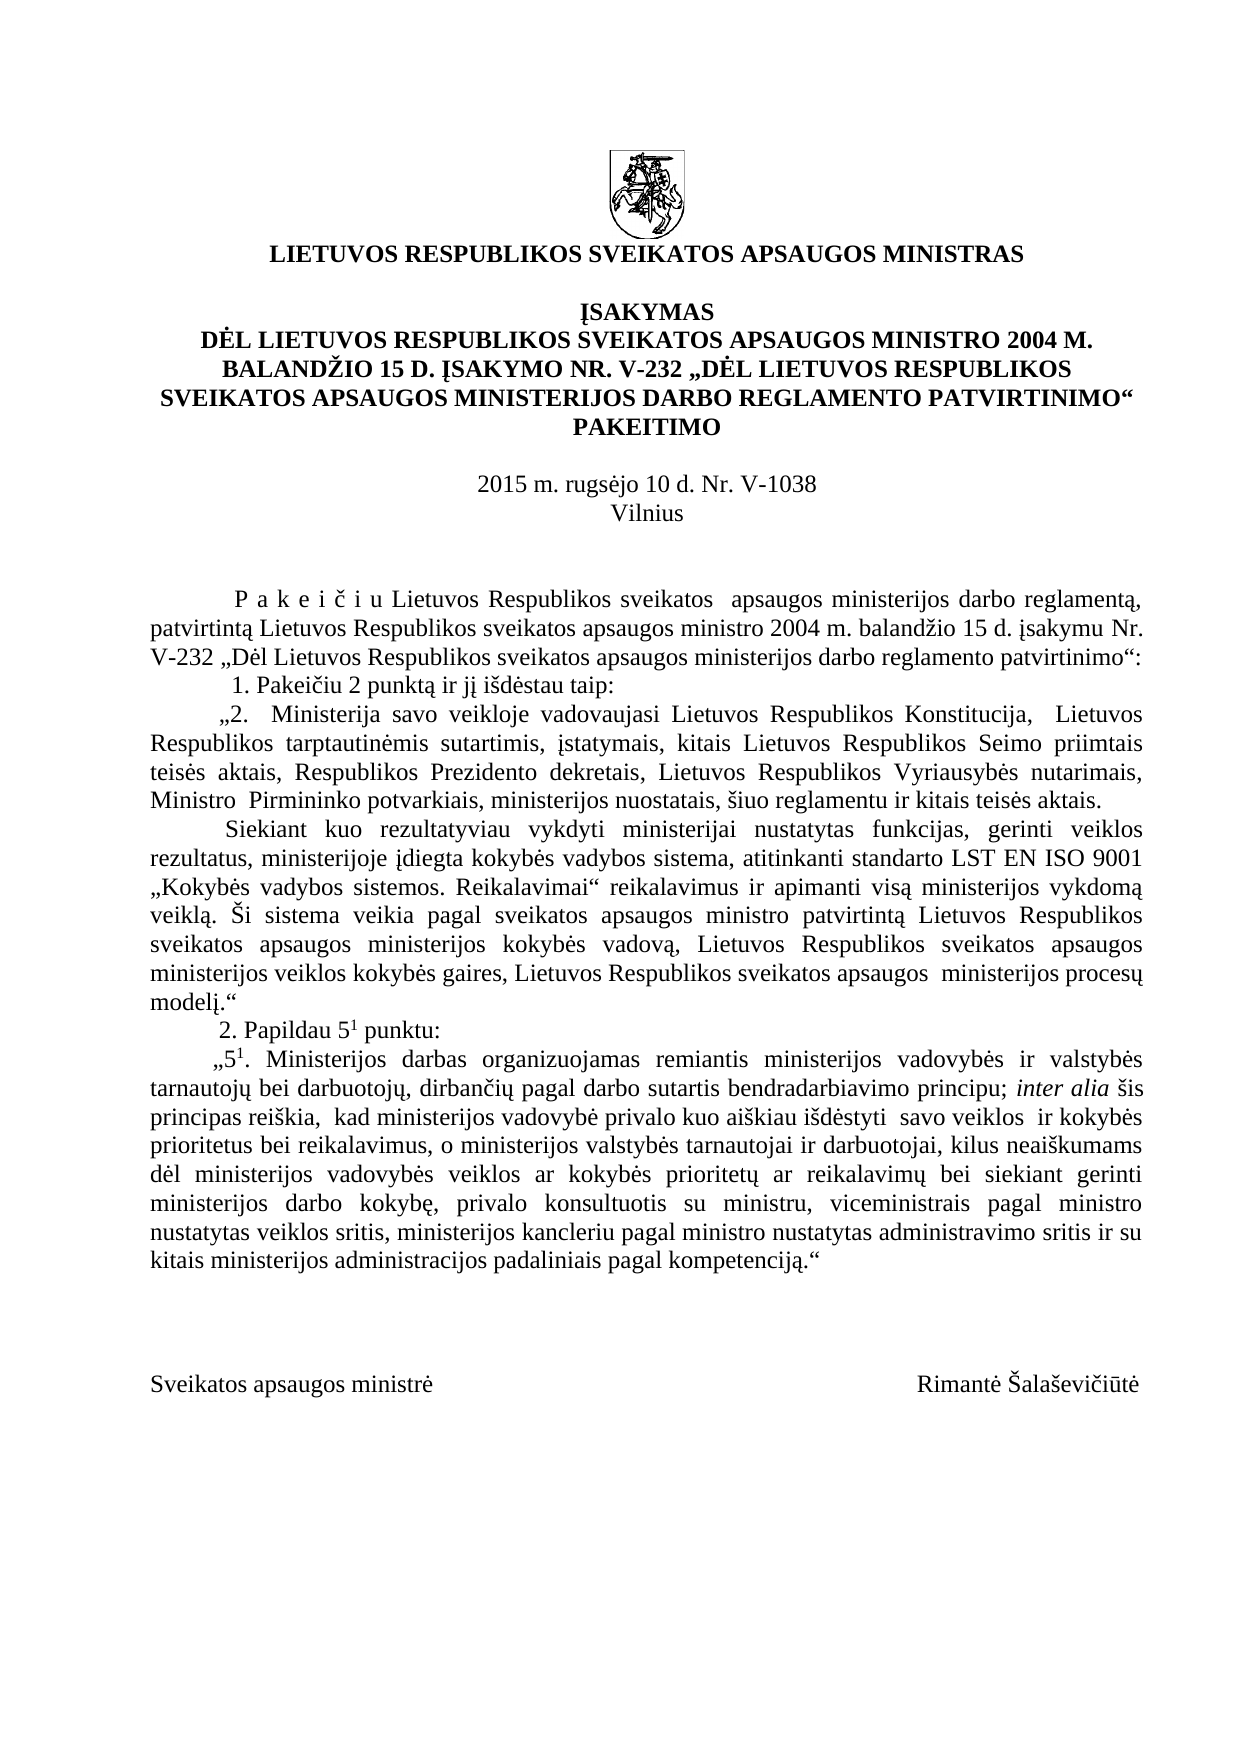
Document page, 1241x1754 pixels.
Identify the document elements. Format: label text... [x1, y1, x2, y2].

text Vilnius [150, 498, 1144, 527]
text „2. Ministerija savo veikloje vadovaujasi Lietuvos Respublikos Konstitucija, Lietuvos Respublikos tarptautinėmis sutartimis, įstatymais, kitais Lietuvos Respublikos Seimo priimtais teisės aktais, Respublikos Prezidento dekretais, Lietuvos Respublikos Vyriausybės nutarimais, Ministro Pirmininko potvarkiais, ministerijos nuostatais, šiuo reglamentu ir kitais teisės aktais. [150, 699, 1144, 814]
text ĮSAKYMAS [150, 297, 1144, 325]
text Siekiant kuo rezultatyviau vykdyti ministerijai nustatytas funkcijas, gerinti veiklos rezultatus, ministerijoje įdiegta kokybės vadybos sistema, atitinkanti standarto LST EN ISO 9001 „Kokybės vadybos sistemos. Reikalavimai“ reikalavimus ir apimanti visą ministerijos vykdomą veiklą. Ši sistema veikia pagal sveikatos apsaugos ministro patvirtintą Lietuvos Respublikos sveikatos apsaugos ministerijos kokybės vadovą, Lietuvos Respublikos sveikatos apsaugos ministerijos veiklos kokybės gaires, Lietuvos Respublikos sveikatos apsaugos ministerijos procesų modelį.“ [150, 814, 1144, 1015]
text 2. Papildau 51 punktu: [150, 1015, 1144, 1044]
text P a k e i č i u Lietuvos Respublikos sveikatos apsaugos ministerijos darbo reglamentą, patvirtintą Lietuvos Respublikos sveikatos apsaugos ministro 2004 m. balandžio 15 d. įsakymu Nr. V-232 „Dėl Lietuvos Respublikos sveikatos apsaugos ministerijos darbo reglamento patvirtinimo“: [150, 584, 1144, 670]
text BALANDŽIO 15 D. ĮSAKYMO NR. V-232 „DĖL LIETUVOS RESPUBLIKOS [150, 354, 1144, 383]
text „51. Ministerijos darbas organizuojamas remiantis ministerijos vadovybės ir valstybės tarnautojų bei darbuotojų, dirbančių pagal darbo sutartis bendradarbiavimo principu; inter alia šis principas reiškia, kad ministerijos vadovybė privalo kuo aiškiau išdėstyti savo veiklos ir kokybės prioritetus bei reikalavimus, o ministerijos valstybės tarnautojai ir darbuotojai, kilus neaiškumams dėl ministerijos vadovybės veiklos ar kokybės prioritetų ar reikalavimų bei siekiant gerinti ministerijos darbo kokybę, privalo konsultuotis su ministru, viceministrais pagal ministro nustatytas veiklos sritis, ministerijos kancleriu pagal ministro nustatytas administravimo sritis ir su kitais ministerijos administracijos padaliniais pagal kompetenciją.“ [150, 1044, 1144, 1274]
text LIETUVOS RESPUBLIKOS SVEIKATOS APSAUGOS MINISTRAS [150, 239, 1144, 268]
text 2015 m. rugsėjo 10 d. Nr. V-1038 [150, 469, 1144, 498]
text DĖL LIETUVOS RESPUBLIKOS SVEIKATOS APSAUGOS MINISTRO 2004 M. [150, 325, 1144, 354]
text Sveikatos apsaugos ministrė Rimantė Šalaševičiūtė [150, 1369, 1144, 1397]
text 1. Pakeičiu 2 punktą ir jį išdėstau taip: [150, 670, 1144, 699]
text SVEIKATOS APSAUGOS MINISTERIJOS DARBO REGLAMENTO PATVIRTINIMO“ PAKEITIMO [150, 383, 1144, 440]
